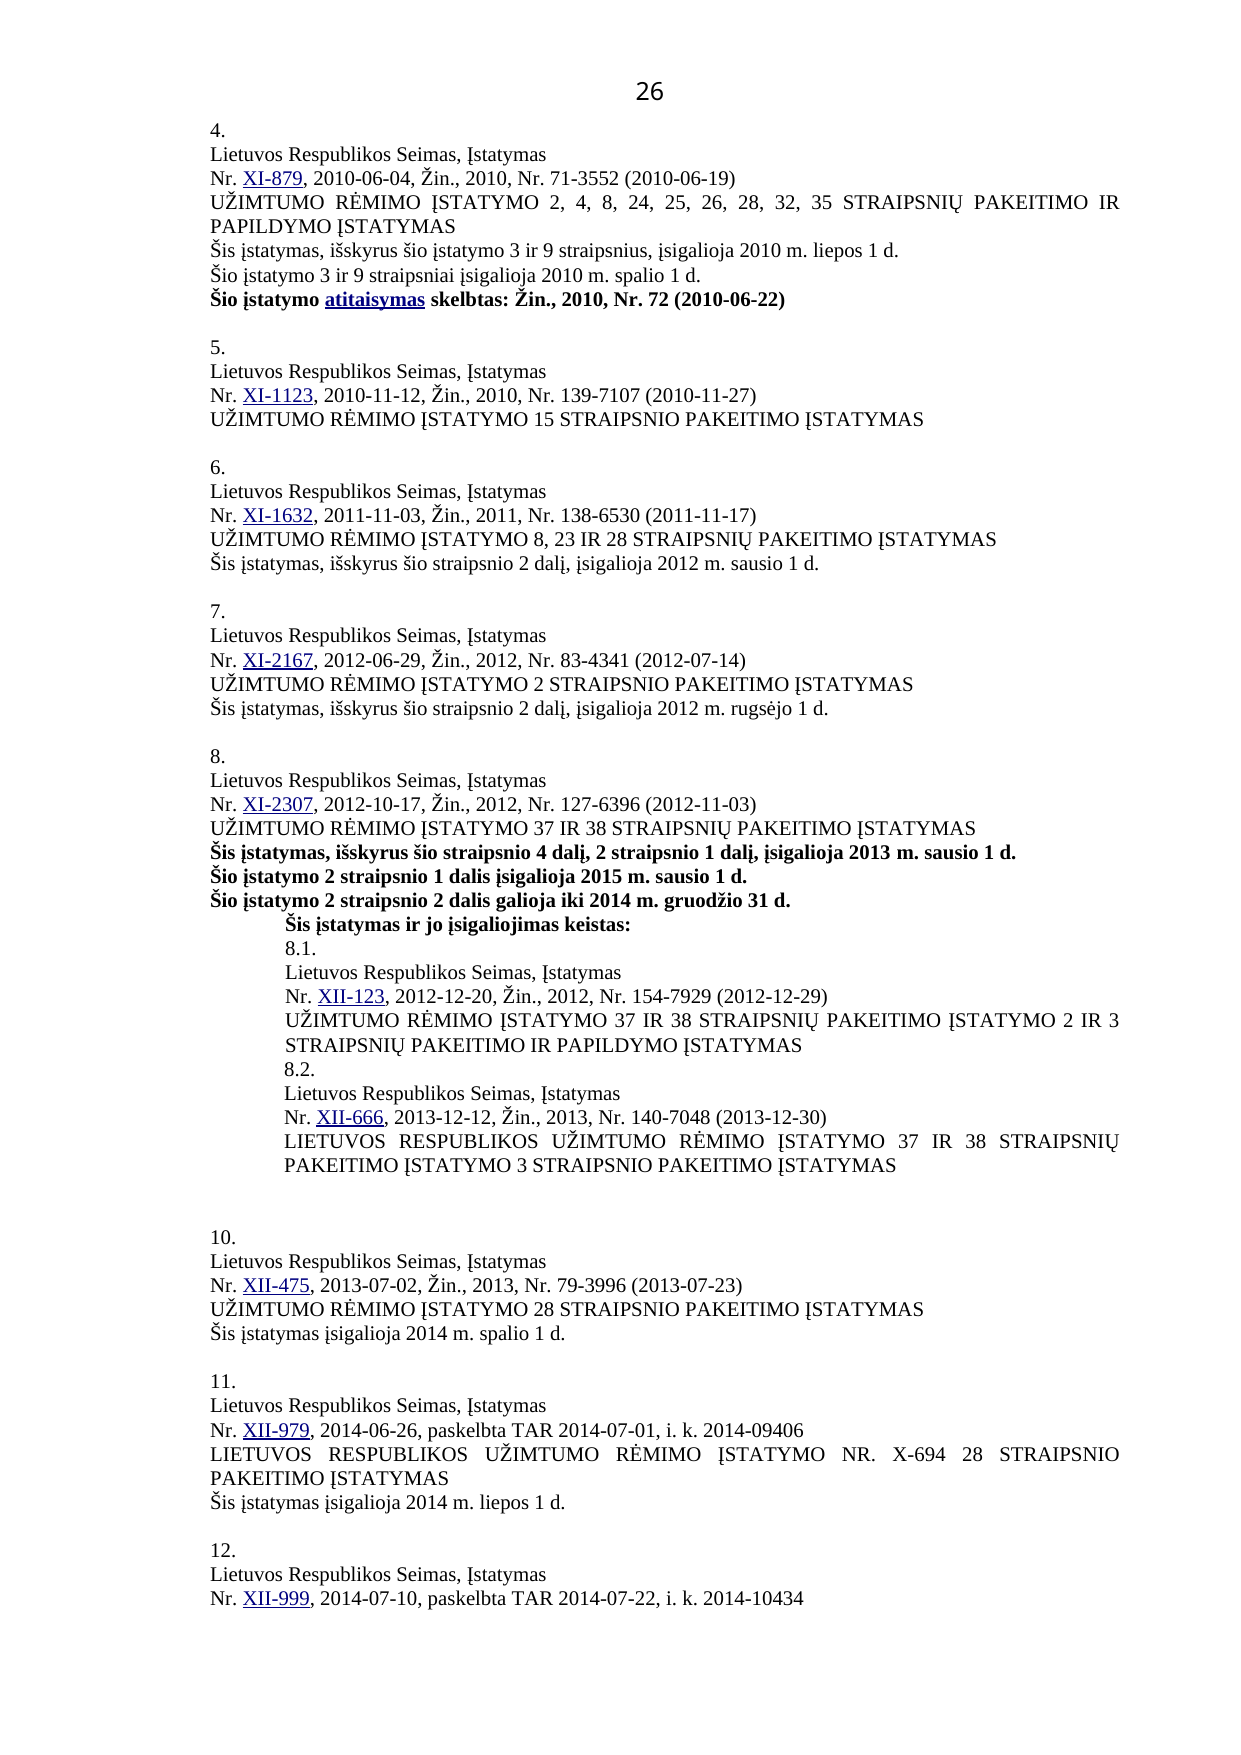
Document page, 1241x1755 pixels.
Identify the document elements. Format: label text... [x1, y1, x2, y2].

text Nr. XI-2307, 2012-10-17, Žin., 2012, Nr. 127-6396 (2012-11-03) [210, 792, 1120, 816]
text Lietuvos Respublikos Seimas, Įstatymas [210, 1393, 1120, 1417]
text Lietuvos Respublikos Seimas, Įstatymas [210, 768, 1120, 792]
text UŽIMTUMO RĖMIMO ĮSTATYMO 37 IR 38 STRAIPSNIŲ PAKEITIMO ĮSTATYMO 2 IR 3 STRAIPSNIŲ PAKEITIMO IR PAPILDYMO ĮSTATYMAS [285, 1008, 1120, 1057]
text 8.2. [210, 1057, 1120, 1081]
text 4. [210, 118, 1120, 142]
text UŽIMTUMO RĖMIMO ĮSTATYMO 28 STRAIPSNIO PAKEITIMO ĮSTATYMAS [210, 1297, 1120, 1321]
text Lietuvos Respublikos Seimas, Įstatymas [210, 142, 1120, 166]
text Nr. XII-979, 2014-06-26, paskelbta TAR 2014-07-01, i. k. 2014-09406 [210, 1417, 1120, 1442]
text 7. [210, 599, 1120, 623]
text Lietuvos Respublikos Seimas, Įstatymas [210, 359, 1120, 383]
text Lietuvos Respublikos Seimas, Įstatymas [210, 1249, 1120, 1273]
text Šio įstatymo 2 straipsnio 2 dalis galioja iki 2014 m. gruodžio 31 d. [210, 888, 1120, 912]
text Šis įstatymas, išskyrus šio straipsnio 2 dalį, įsigalioja 2012 m. rugsėjo 1 d. [210, 696, 1120, 720]
text Nr. XII-666, 2013-12-12, Žin., 2013, Nr. 140-7048 (2013-12-30) [210, 1105, 1120, 1129]
text 11. [210, 1369, 1120, 1393]
text Nr. XI-1632, 2011-11-03, Žin., 2011, Nr. 138-6530 (2011-11-17) [210, 503, 1120, 527]
text Nr. XI-879, 2010-06-04, Žin., 2010, Nr. 71-3552 (2010-06-19) [210, 166, 1120, 190]
text Lietuvos Respublikos Seimas, Įstatymas [210, 1562, 1120, 1586]
text UŽIMTUMO RĖMIMO ĮSTATYMO 2 STRAIPSNIO PAKEITIMO ĮSTATYMAS [210, 672, 1120, 696]
text Šis įstatymas įsigalioja 2014 m. liepos 1 d. [210, 1490, 1120, 1514]
text UŽIMTUMO RĖMIMO ĮSTATYMO 15 STRAIPSNIO PAKEITIMO ĮSTATYMAS [210, 407, 1120, 431]
text UŽIMTUMO RĖMIMO ĮSTATYMO 2, 4, 8, 24, 25, 26, 28, 32, 35 STRAIPSNIŲ PAKEITIMO IR PAPILDYMO ĮSTATYMAS [210, 190, 1120, 238]
text 8. [210, 744, 1120, 768]
text Šis įstatymas įsigalioja 2014 m. spalio 1 d. [210, 1321, 1120, 1345]
text LIETUVOS RESPUBLIKOS UŽIMTUMO RĖMIMO ĮSTATYMO 37 IR 38 STRAIPSNIŲ PAKEITIMO ĮSTATYMO 3 STRAIPSNIO PAKEITIMO ĮSTATYMAS [284, 1129, 1120, 1177]
text Lietuvos Respublikos Seimas, Įstatymas [210, 1081, 1120, 1105]
text Šis įstatymas, išskyrus šio straipsnio 4 dalį, 2 straipsnio 1 dalį, įsigalioja 2013 m. sausio 1 d. [210, 840, 1120, 864]
text Lietuvos Respublikos Seimas, Įstatymas [210, 479, 1120, 503]
text Nr. XII-999, 2014-07-10, paskelbta TAR 2014-07-22, i. k. 2014-10434 [210, 1586, 1120, 1610]
text UŽIMTUMO RĖMIMO ĮSTATYMO 37 IR 38 STRAIPSNIŲ PAKEITIMO ĮSTATYMAS [210, 816, 1120, 840]
text UŽIMTUMO RĖMIMO ĮSTATYMO 8, 23 IR 28 STRAIPSNIŲ PAKEITIMO ĮSTATYMAS [210, 527, 1120, 551]
text Nr. XII-475, 2013-07-02, Žin., 2013, Nr. 79-3996 (2013-07-23) [210, 1273, 1120, 1297]
text Nr. XII-123, 2012-12-20, Žin., 2012, Nr. 154-7929 (2012-12-29) [210, 984, 1120, 1008]
text Šio įstatymo atitaisymas skelbtas: Žin., 2010, Nr. 72 (2010-06-22) [210, 287, 1120, 311]
text Nr. XI-1123, 2010-11-12, Žin., 2010, Nr. 139-7107 (2010-11-27) [210, 383, 1120, 407]
text 6. [210, 455, 1120, 479]
text Šio įstatymo 3 ir 9 straipsniai įsigalioja 2010 m. spalio 1 d. [210, 262, 1120, 287]
text Lietuvos Respublikos Seimas, Įstatymas [210, 960, 1120, 984]
text Lietuvos Respublikos Seimas, Įstatymas [210, 623, 1120, 647]
text 12. [210, 1538, 1120, 1562]
text 8.1. [210, 936, 1120, 960]
text LIETUVOS RESPUBLIKOS UŽIMTUMO RĖMIMO ĮSTATYMO NR. X-694 28 STRAIPSNIO PAKEITIMO ĮSTATYMAS [210, 1442, 1120, 1490]
text Šis įstatymas ir jo įsigaliojimas keistas: [210, 912, 1120, 936]
text 5. [210, 335, 1120, 359]
text Šis įstatymas, išskyrus šio straipsnio 2 dalį, įsigalioja 2012 m. sausio 1 d. [210, 551, 1120, 575]
text 10. [210, 1225, 1120, 1249]
text Šis įstatymas, išskyrus šio įstatymo 3 ir 9 straipsnius, įsigalioja 2010 m. liepos 1 d. [210, 238, 1120, 262]
text Šio įstatymo 2 straipsnio 1 dalis įsigalioja 2015 m. sausio 1 d. [210, 864, 1120, 888]
text Nr. XI-2167, 2012-06-29, Žin., 2012, Nr. 83-4341 (2012-07-14) [210, 647, 1120, 672]
